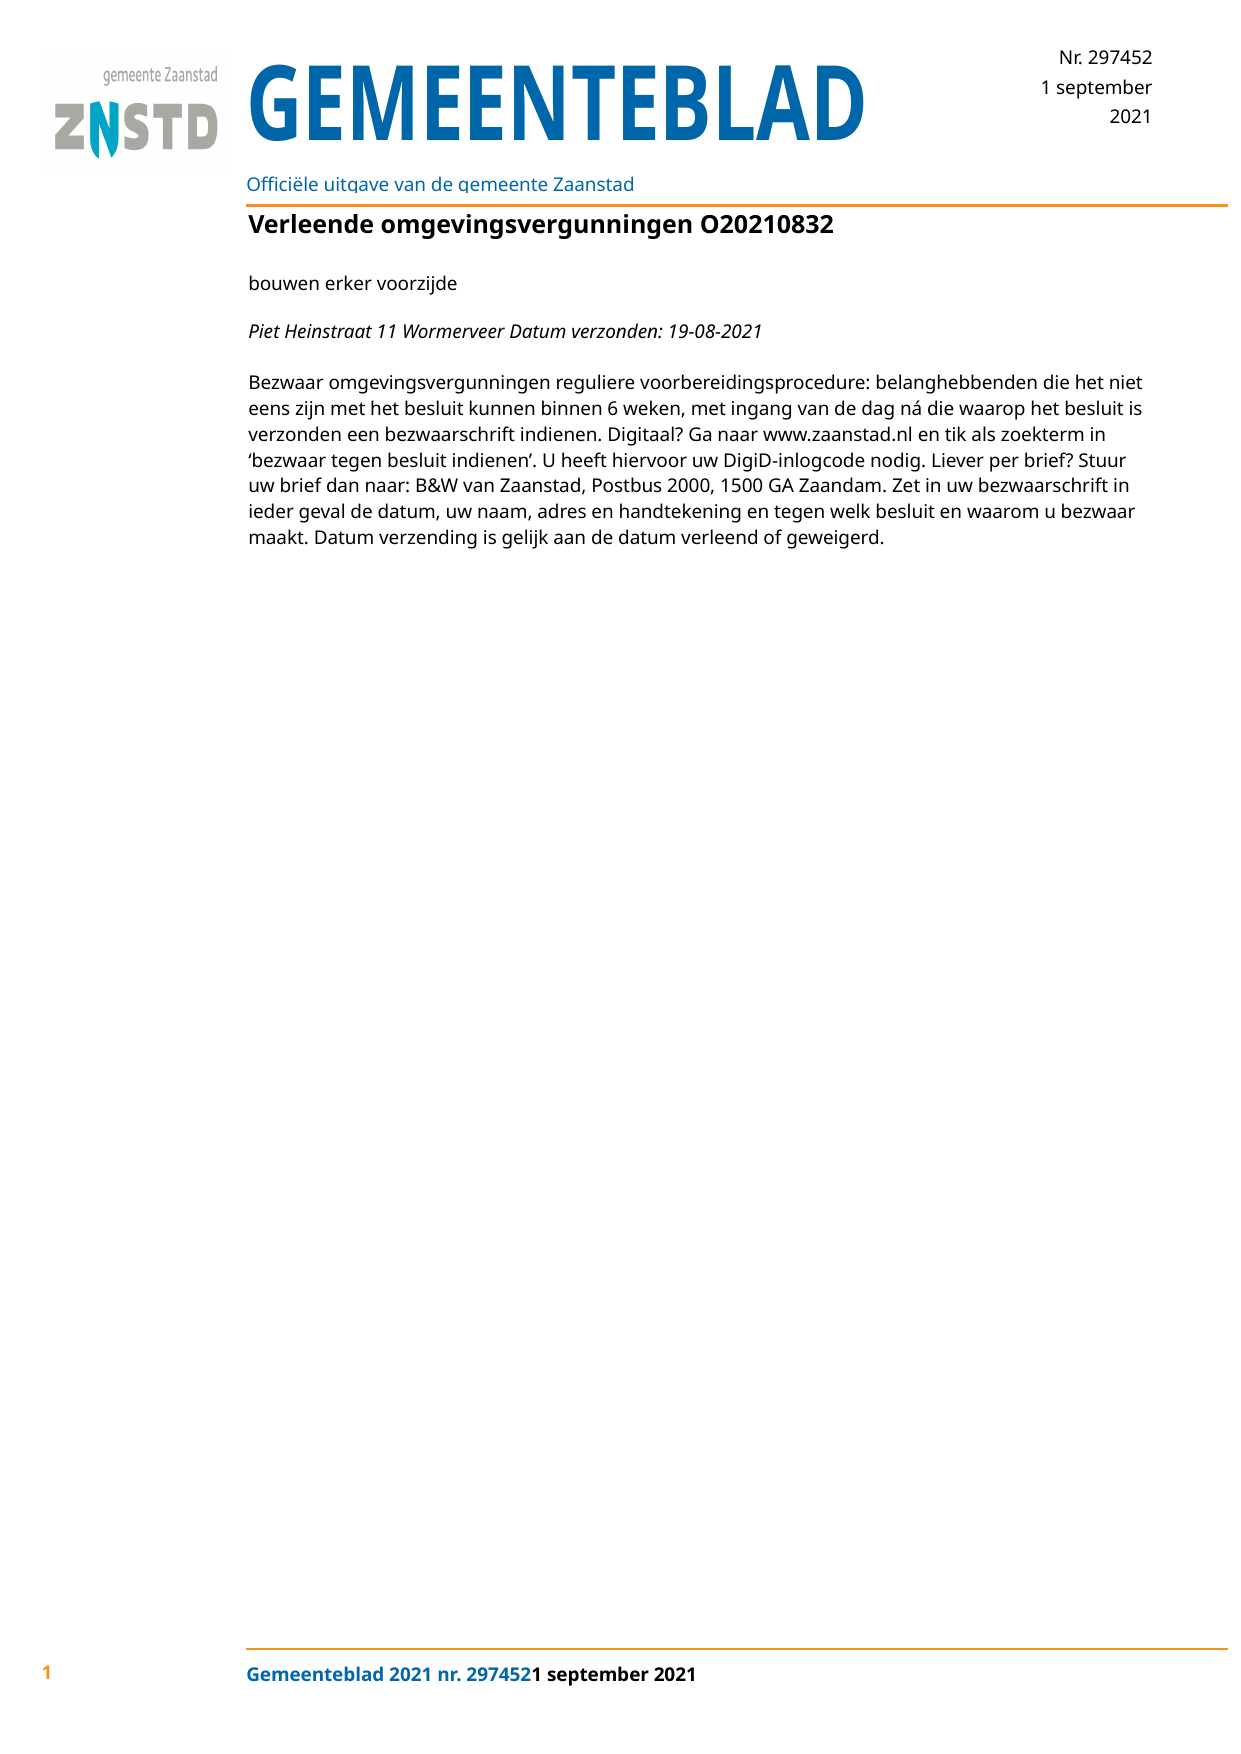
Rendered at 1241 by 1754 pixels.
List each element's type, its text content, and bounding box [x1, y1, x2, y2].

text bouwen erker voorzijde [248, 270, 1152, 296]
text Bezwaar omgevingsvergunningen reguliere voorbereidingsprocedure: belanghebbenden die het niet eens zijn met het besluit kunnen binnen 6 weken, met ingang van de dag ná die waarop het besluit is verzonden een bezwaarschrift indienen. Digitaal? Ga naar www.zaanstad.nl en tik als zoekterm in ‘bezwaar tegen besluit indienen’. U heeft hiervoor uw DigiD-inlogcode nodig. Liever per brief? Stuur uw brief dan naar: B&W van Zaanstad, Postbus 2000, 1500 GA Zaandam. Zet in uw bezwaarschrift in ieder geval de datum, uw naam, adres en handtekening en tegen welk besluit en waarom u bezwaar maakt. Datum verzending is gelijk aan de datum verleend of geweigerd. [248, 369, 1152, 550]
text Verleende omgevingsvergunningen O20210832 [248, 207, 1152, 241]
text Piet Heinstraat 11 Wormerveer Datum verzonden: 19-08-2021 [248, 318, 1152, 344]
picture [41, 47, 231, 172]
